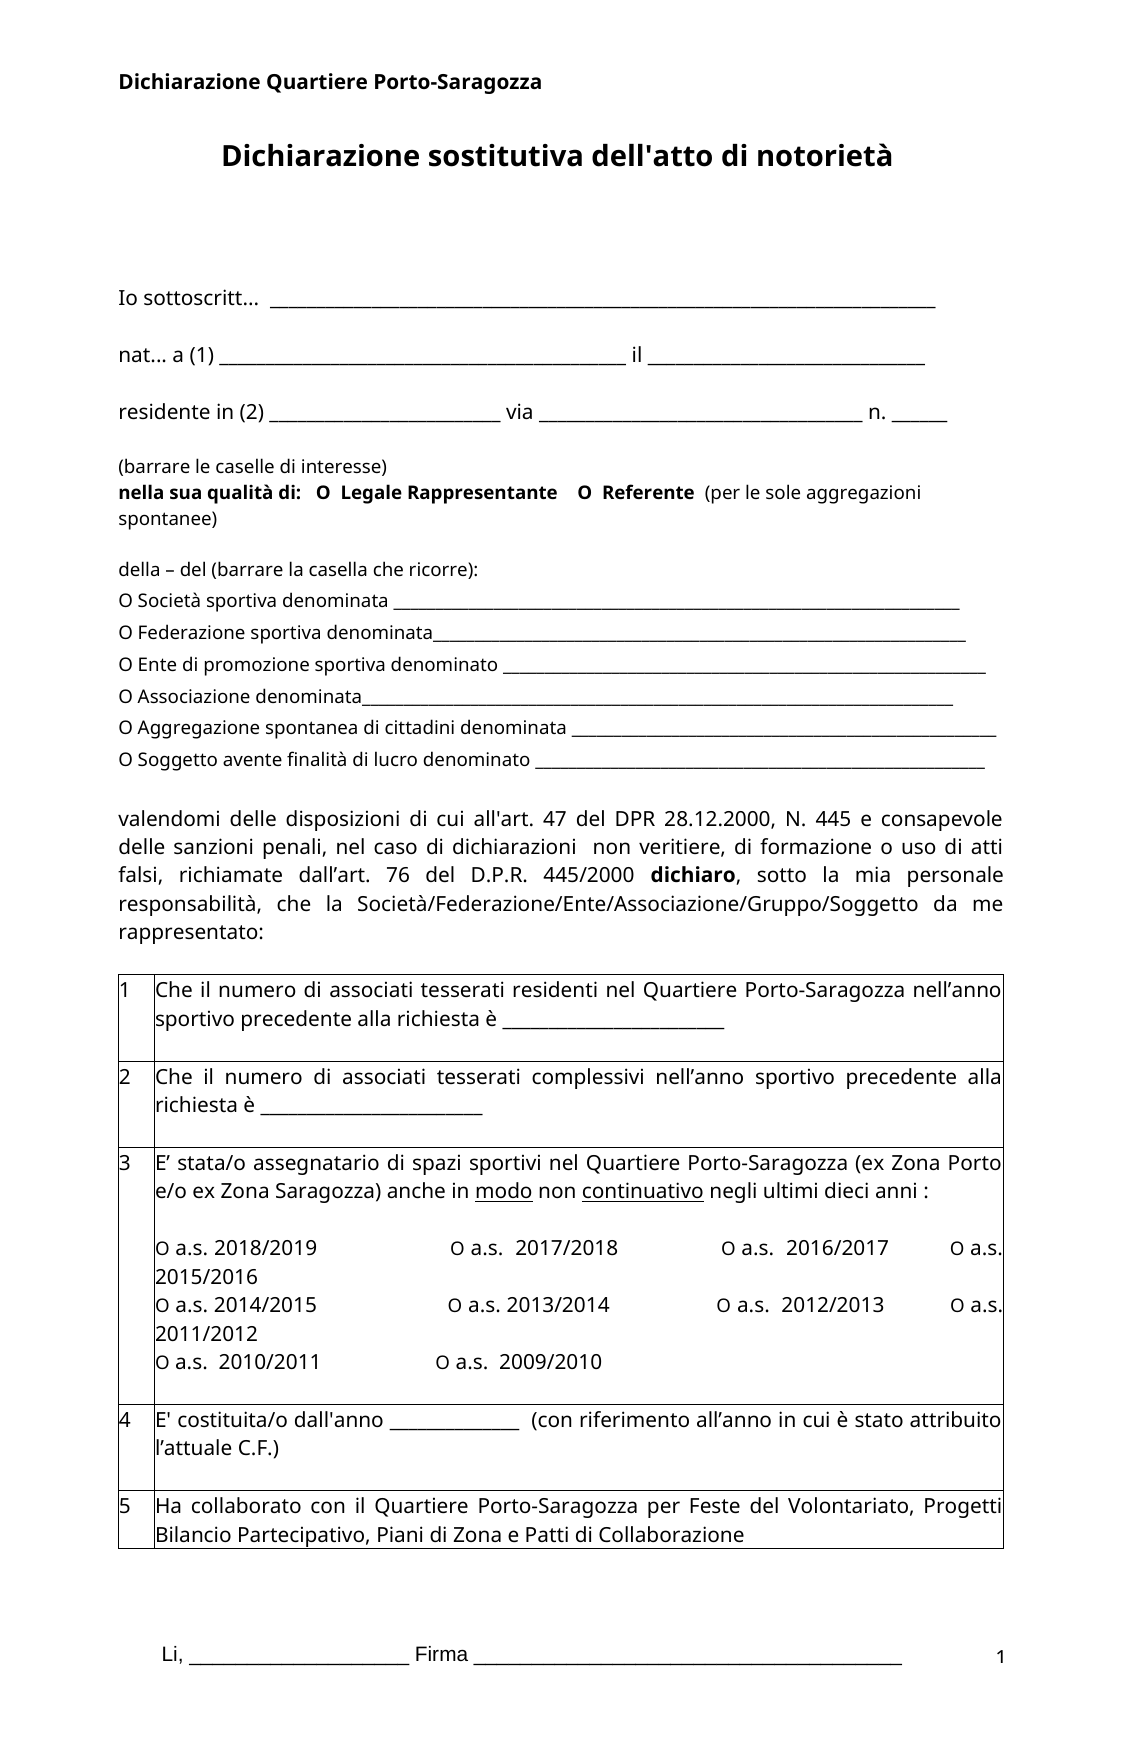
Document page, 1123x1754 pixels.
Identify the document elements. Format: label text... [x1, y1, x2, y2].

text valendomi delle disposizioni di cui all'art. 47 del DPR 28.12.2000, N. 445 e consapevole delle sanzioni penali, nel caso di dichiarazioni non veritiere, di formazione o uso di atti falsi, richiamate dall’art. 76 del D.P.R. 445/2000 dichiaro, sotto la mia personale responsabilità, che la Società/Federazione/Ente/Associazione/Gruppo/Soggetto da me rappresentato: [118, 804, 1004, 946]
text nella sua qualità di: O Legale Rappresentante O Referente (per le sole aggregazioni spontanee) [118, 479, 1004, 530]
title Dichiarazione Quartiere Porto-Saragozza [118, 67, 1004, 96]
text O Società sportiva denominata ____________________________________________________________________ [118, 588, 1004, 613]
text Io sottoscritt... ________________________________________________________________________ [118, 283, 1004, 312]
table_header 1 [119, 975, 154, 1061]
text residente in (2) _________________________ via ___________________________________ n. ______ [118, 397, 1004, 425]
table_cell 4 [119, 1405, 154, 1490]
table_cell 2 [119, 1062, 154, 1147]
text O Soggetto avente finalità di lucro denominato ______________________________________________________ [118, 746, 1004, 772]
table_cell 3 [119, 1148, 154, 1404]
table_cell E' costituita/o dall'anno ______________ (con riferimento all’anno in cui è stato attribuito l’attuale C.F.) [155, 1405, 1003, 1490]
text O Associazione denominata_______________________________________________________________________ [118, 683, 1004, 708]
text O Ente di promozione sportiva denominato __________________________________________________________ [118, 651, 1004, 677]
text O Federazione sportiva denominata________________________________________________________________ [118, 619, 1004, 645]
table_header Che il numero di associati tesserati residenti nel Quartiere Porto-Saragozza nell’anno sportivo precedente alla richiesta è ________________________ [155, 975, 1003, 1061]
text nat... a (1) ____________________________________________ il ______________________________ [118, 340, 1004, 368]
text della – del (barrare la casella che ricorre): [118, 556, 1004, 581]
table_cell E’ stata/o assegnatario di spazi sportivi nel Quartiere Porto-Saragozza (ex Zona Porto e/o ex Zona Saragozza) anche in modo non continuativo negli ultimi dieci anni : O a.s. 2018/2019 O a.s. 2017/2018 O a.s. 2016/2017 O a.s. 2015/2016 O a.s. 2014/2015 O a.s. 2013/2014 O a.s. 2012/2013 O a.s. 2011/2012 O a.s. 2010/2011 O a.s. 2009/2010 [155, 1148, 1003, 1404]
text (barrare le caselle di interesse) [118, 454, 1004, 479]
table_cell Ha collaborato con il Quartiere Porto-Saragozza per Feste del Volontariato, Progetti Bilancio Partecipativo, Piani di Zona e Patti di Collaborazione [155, 1491, 1003, 1548]
text O Aggregazione spontanea di cittadini denominata ___________________________________________________ [118, 715, 1004, 740]
table_cell Che il numero di associati tesserati complessivi nell’anno sportivo precedente alla richiesta è ________________________ [155, 1062, 1003, 1147]
table_cell 5 [119, 1491, 154, 1548]
title Dichiarazione sostitutiva dell'atto di notorietà [118, 136, 1004, 175]
